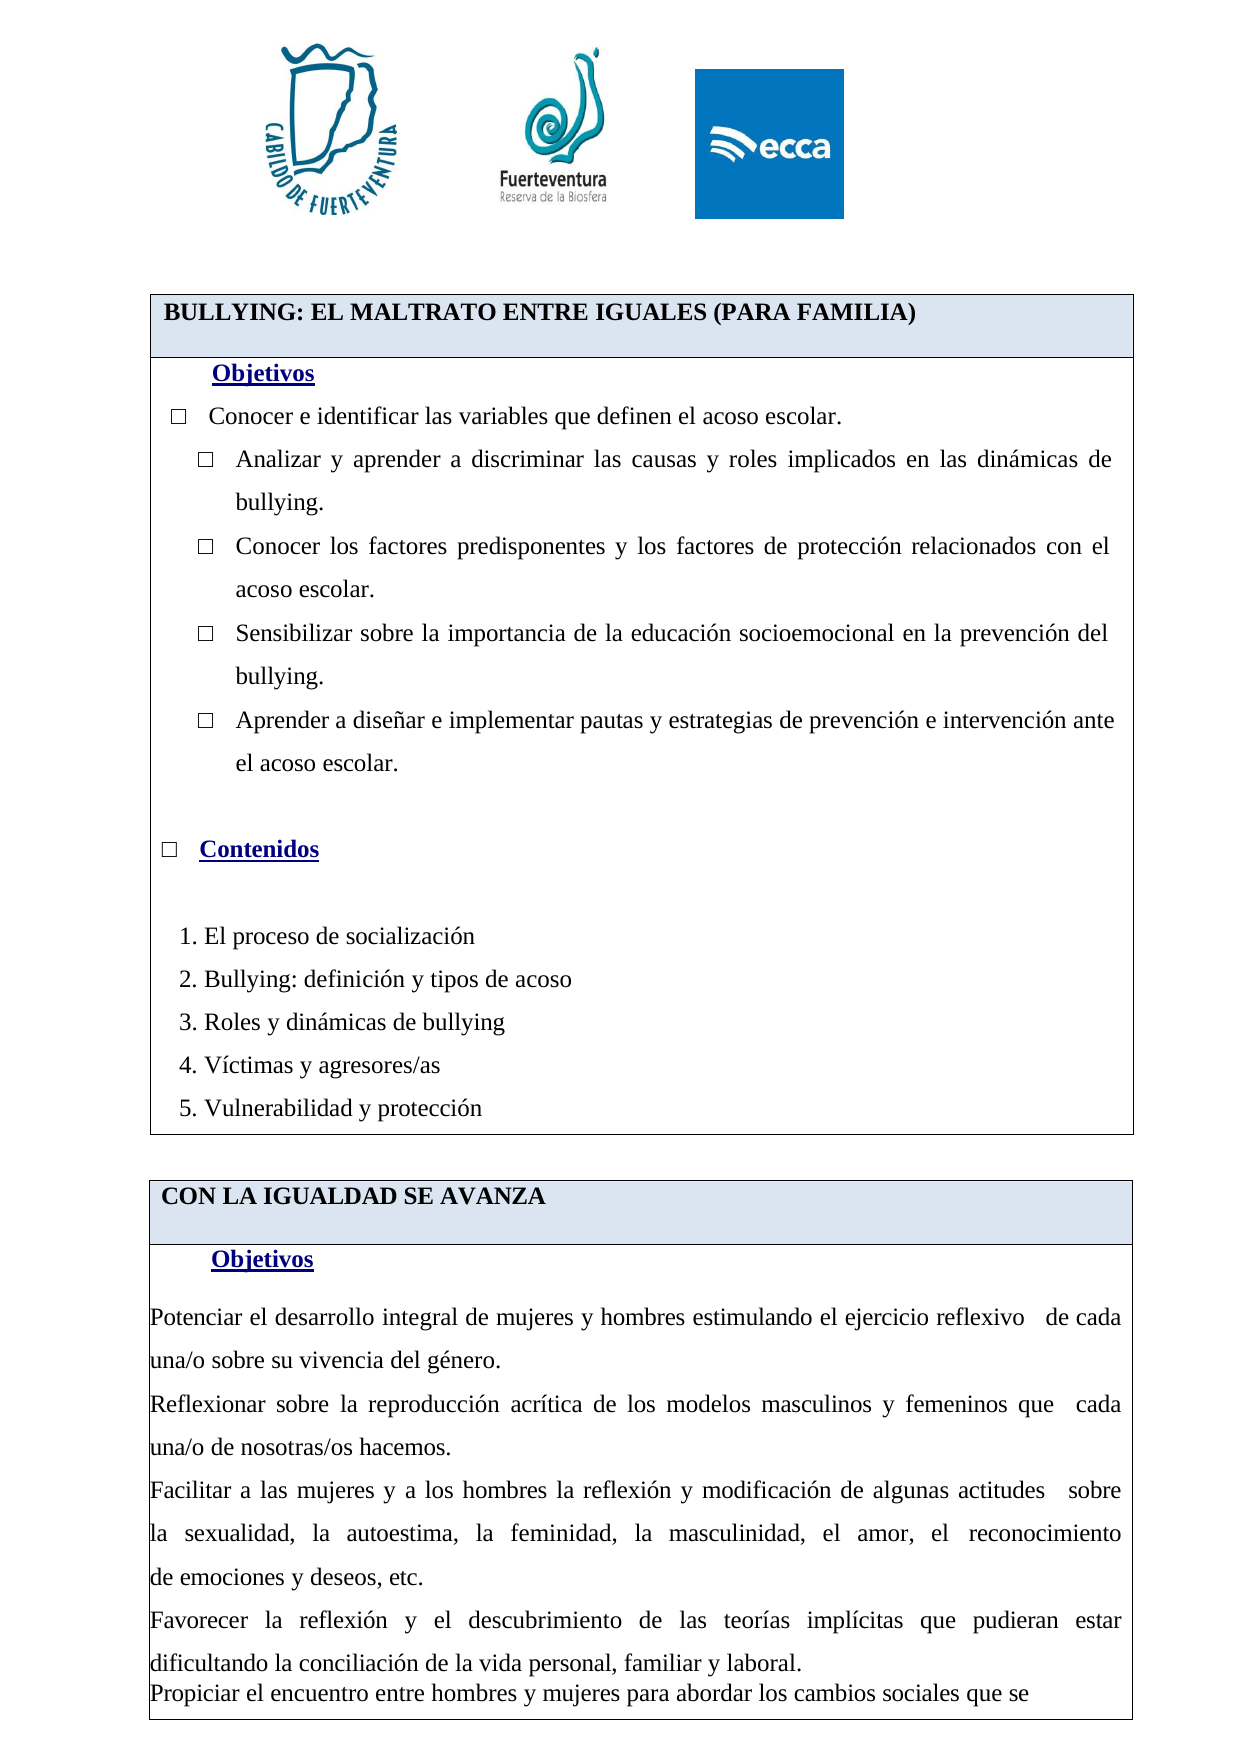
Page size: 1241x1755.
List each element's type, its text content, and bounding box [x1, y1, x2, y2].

list Conocer e identificar las variables que definen el acoso escolar. [171, 401, 1133, 430]
list Analizar y aprender a discriminar las causas y roles implicados en las dinámicas de bullying. [198, 444, 1122, 516]
list Vulnerabilidad y protección [179, 1093, 1133, 1122]
list Conocer los factores predisponentes y los factores de protección relacionados con el acoso escolar. [198, 531, 1122, 603]
list El proceso de socialización [179, 921, 1133, 950]
list Contenidos [162, 834, 1133, 863]
list Aprender a diseñar e implementar pautas y estrategias de prevención e intervención ante el acoso escolar. [198, 705, 1122, 777]
list Bullying: definición y tipos de acoso [179, 964, 1133, 993]
list Víctimas y agresores/as [179, 1050, 1133, 1079]
list Roles y dinámicas de bullying [179, 1007, 1133, 1036]
list [1134, 834, 1147, 863]
list Sensibilizar sobre la importancia de la educación socioemocional en la prevención del bullying. [198, 618, 1122, 690]
text Objetivos [212, 358, 1133, 387]
text [1134, 358, 1147, 387]
